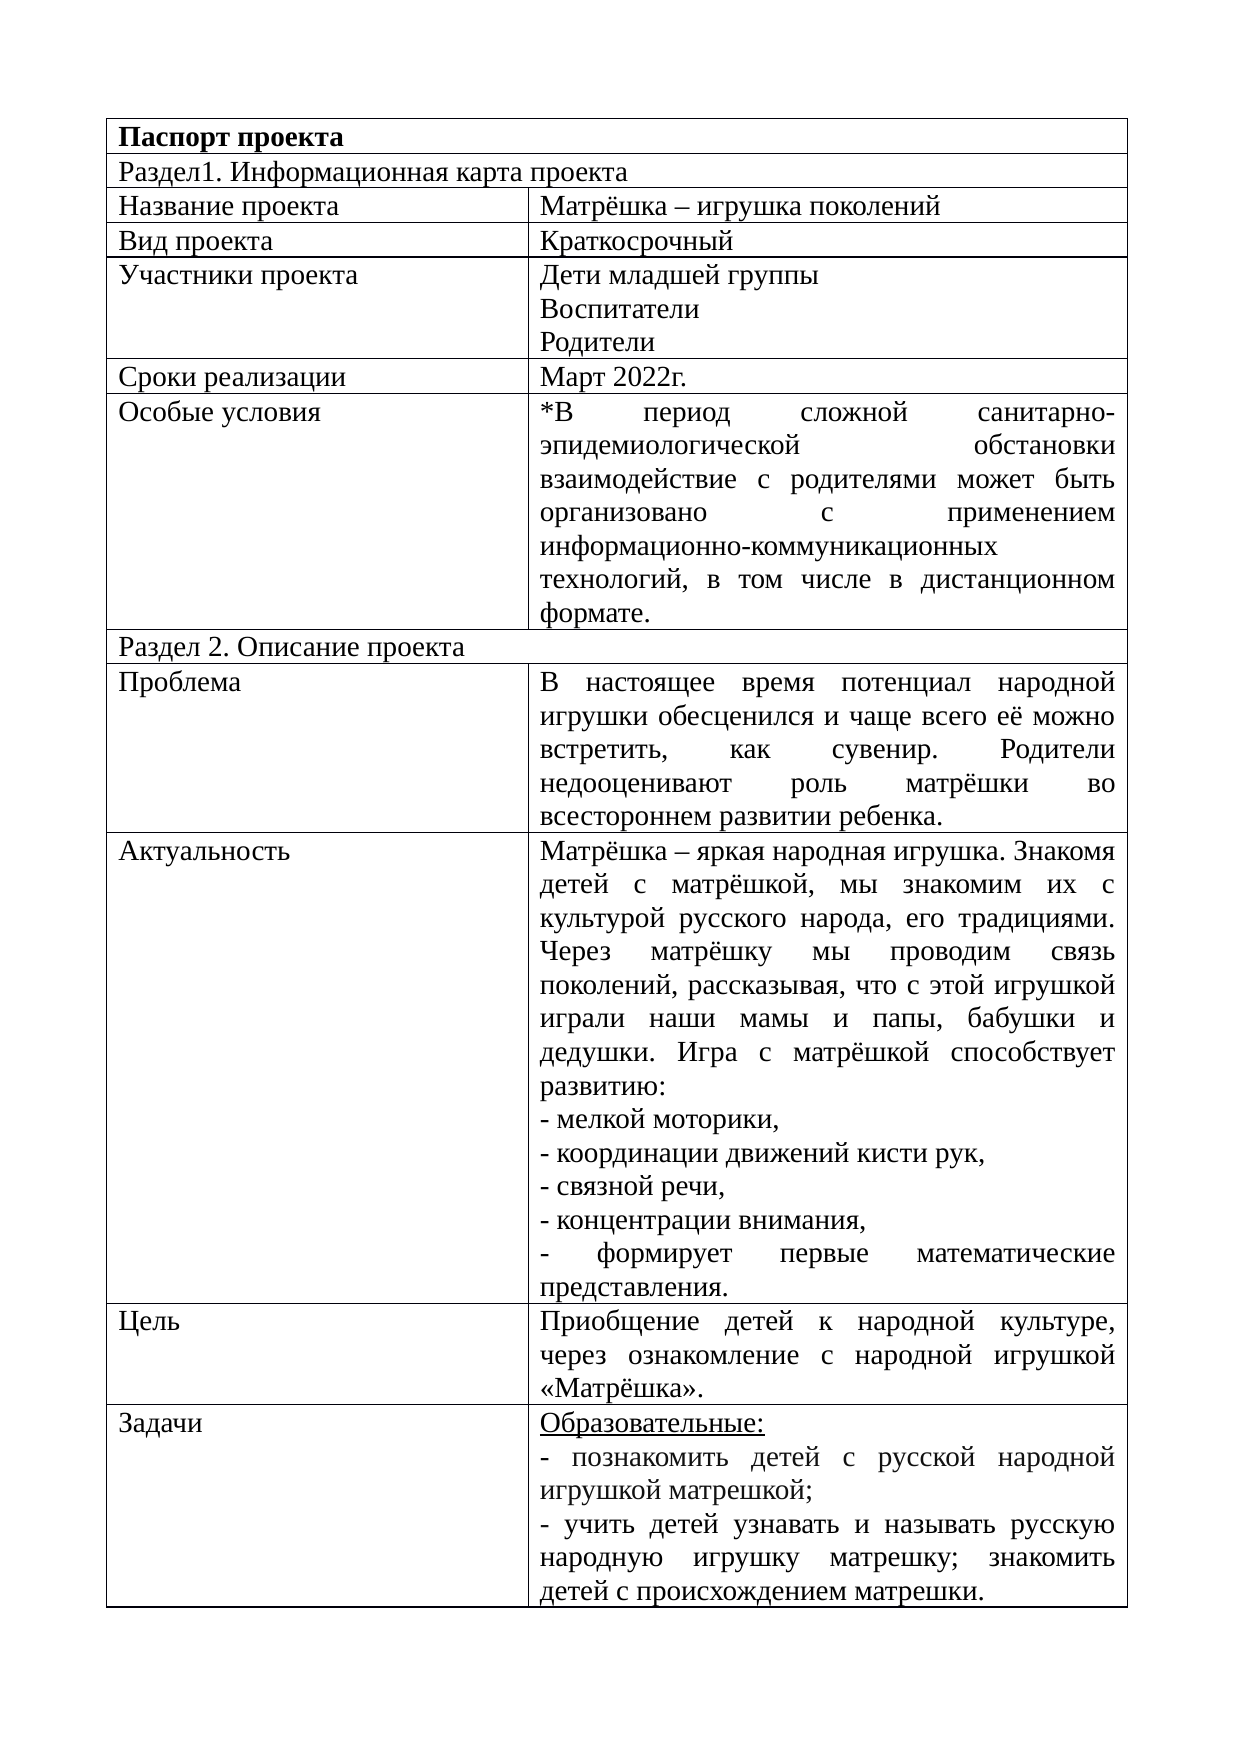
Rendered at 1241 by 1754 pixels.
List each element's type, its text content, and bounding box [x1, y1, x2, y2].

table_cell Краткосрочный [529, 223, 1127, 256]
table_cell Раздел 2. Описание проекта [107, 630, 1127, 663]
table_cell *В период сложной санитарно-эпидемиологической обстановки взаимодействие с родителями может быть организовано с применением информационно-коммуникационных технологий, в том числе в дистанционном формате. [529, 394, 1127, 628]
table_cell Март 2022г. [529, 359, 1127, 393]
table_header Паспорт проекта [107, 119, 1127, 153]
table_cell Матрёшка – игрушка поколений [529, 188, 1127, 222]
table_cell В настоящее время потенциал народной игрушки обесценился и чаще всего её можно встретить, как сувенир. Родители недооценивают роль матрёшки во всестороннем развитии ребенка. [529, 664, 1127, 832]
table_cell Проблема [107, 664, 528, 832]
table_cell Сроки реализации [107, 359, 528, 393]
table_cell Цель [107, 1304, 528, 1404]
table_cell Задачи [107, 1405, 528, 1606]
table_cell Вид проекта [107, 223, 528, 256]
table_cell Название проекта [107, 188, 528, 222]
table_cell Особые условия [107, 394, 528, 628]
table_cell Матрёшка – яркая народная игрушка. Знакомя детей с матрёшкой, мы знакомим их с культурой русского народа, его традициями. Через матрёшку мы проводим связь поколений, рассказывая, что с этой игрушкой играли наши мамы и папы, бабушки и дедушки. Игра с матрёшкой способствует развитию: - мелкой моторики, - координации движений кисти рук, - связной речи, - концентрации внимания, - формирует первые математические представления. [529, 833, 1127, 1302]
table_cell Дети младшей группы Воспитатели Родители [529, 258, 1127, 358]
table_cell Приобщение детей к народной культуре, через ознакомление с народной игрушкой «Матрёшка». [529, 1304, 1127, 1404]
table_cell Раздел1. Информационная карта проекта [107, 154, 1127, 187]
table_cell Участники проекта [107, 258, 528, 358]
table_cell Актуальность [107, 833, 528, 1302]
table_cell Образовательные: - познакомить детей с русской народной игрушкой матрешкой; - учить детей узнавать и называть русскую народную игрушку матрешку; знакомить детей с происхождением матрешки. [529, 1405, 1127, 1606]
